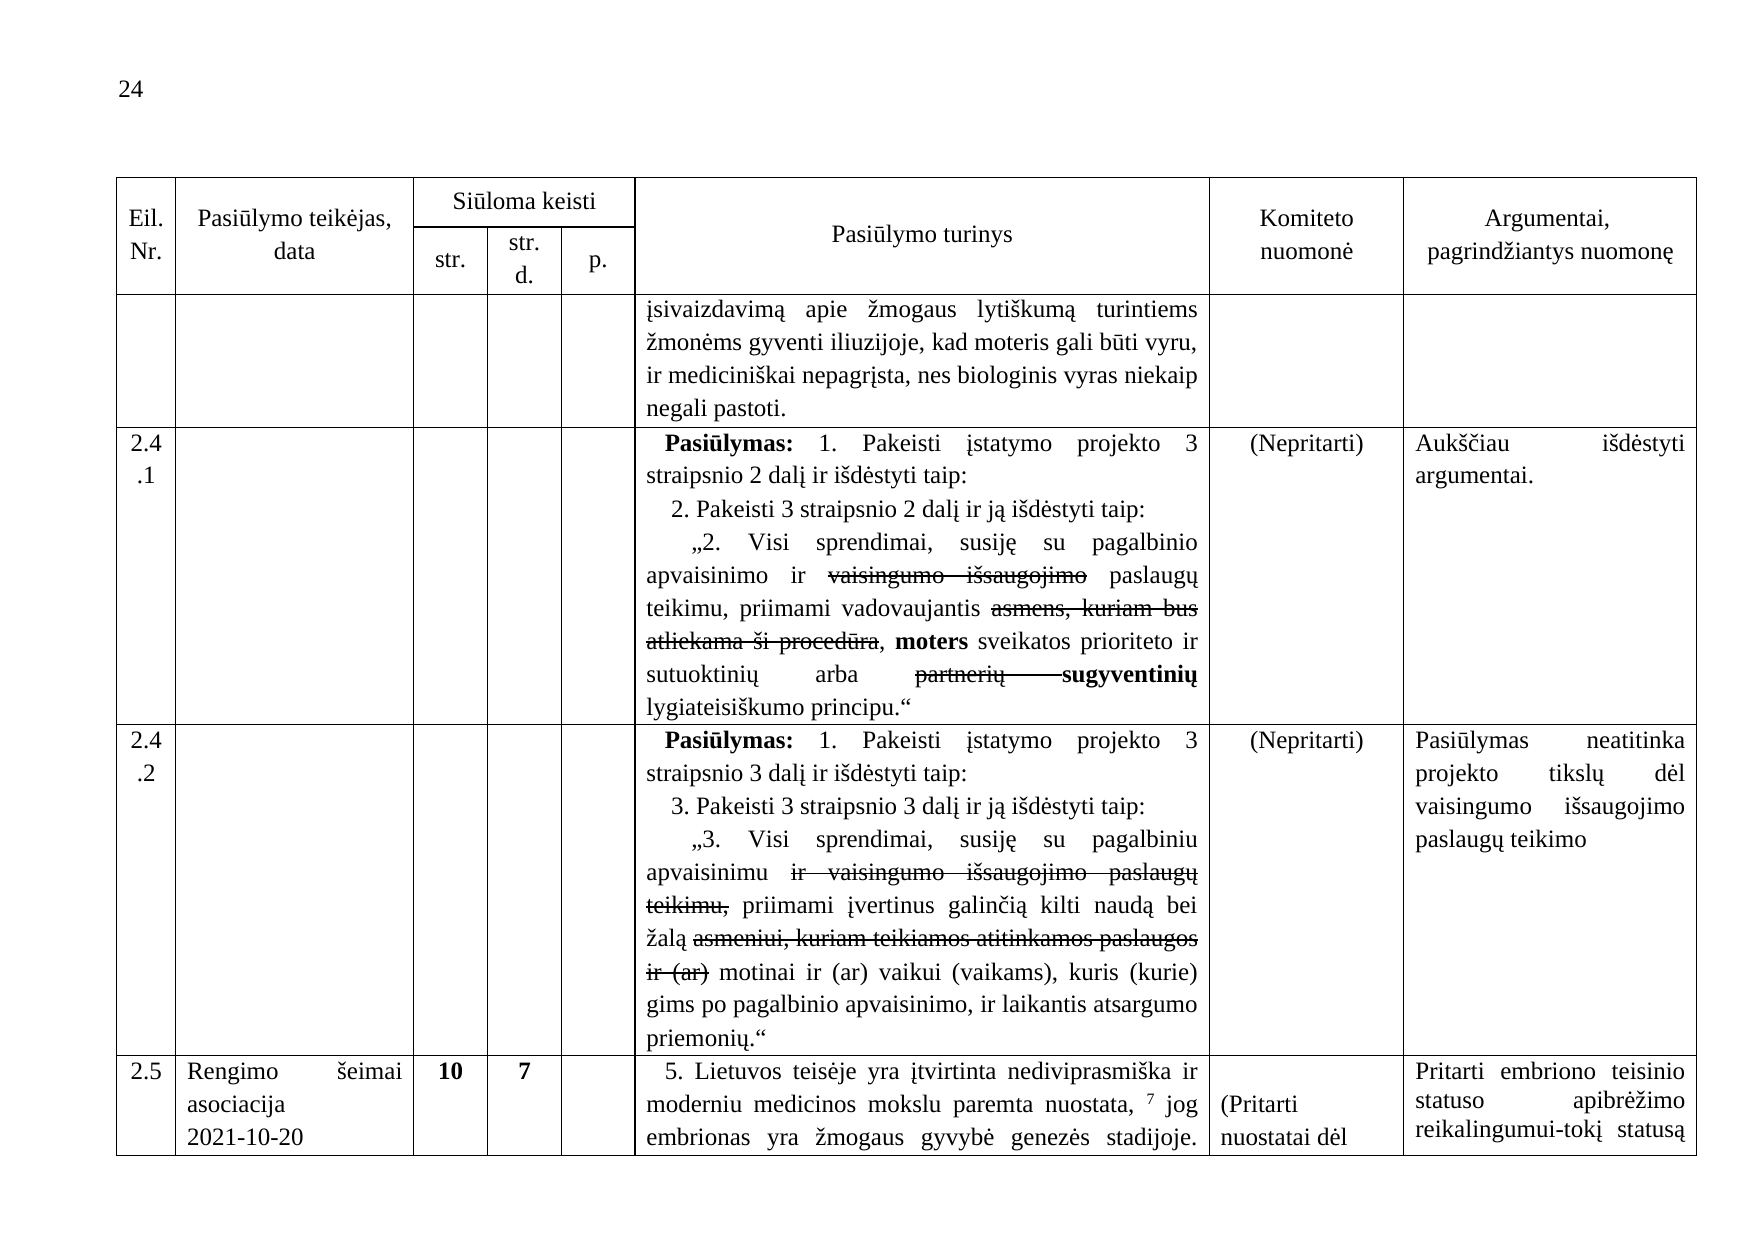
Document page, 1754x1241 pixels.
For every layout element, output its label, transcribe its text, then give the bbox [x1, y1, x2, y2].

table_cell 5. Lietuvos teisėje yra įtvirtinta nediviprasmiška ir moderniu medicinos mokslu paremta nuostata, 7 jog embrionas yra žmogaus gyvybė genezės stadijoje. [636, 1056, 1209, 1155]
table_cell [488, 725, 561, 1055]
table_cell (Nepritarti) [1210, 428, 1403, 724]
table_header Pasiūlymo teikėjas, data [176, 178, 413, 293]
table_cell [117, 295, 175, 427]
table_cell 10 [414, 1056, 487, 1155]
table_cell [562, 1056, 634, 1155]
table_cell Pritarti embriono teisinio statuso apibrėžimo reikalingumui-tokį statusą [1404, 1056, 1696, 1155]
table_cell 2.5 [117, 1056, 175, 1155]
table_cell įsivaizdavimą apie žmogaus lytiškumą turintiems žmonėms gyventi iliuzijoje, kad moteris gali būti vyru, ir mediciniškai nepagrįsta, nes biologinis vyras niekaip negali pastoti. [636, 295, 1209, 427]
table_cell [176, 725, 413, 1055]
table_header Siūloma keisti [414, 178, 634, 226]
table_cell [1404, 295, 1696, 427]
table_cell [1210, 295, 1403, 427]
table_cell (Nepritarti) [1210, 725, 1403, 1055]
table_cell 2.4.2 [117, 725, 175, 1055]
table_cell Pasiūlymas: 1. Pakeisti įstatymo projekto 3 straipsnio 3 dalį ir išdėstyti taip: 3. Pakeisti 3 straipsnio 3 dalį ir ją išdėstyti taip: „3. Visi sprendimai, susiję su pagalbiniu apvaisinimu ir vaisingumo išsaugojimo paslaugų teikimu, priimami įvertinus galinčią kilti naudą bei žalą asmeniui, kuriam teikiamos atitinkamos paslaugos ir (ar) motinai ir (ar) vaikui (vaikams), kuris (kurie) gims po pagalbinio apvaisinimo, ir laikantis atsargumo priemonių.“ [636, 725, 1209, 1055]
table_cell [414, 295, 487, 427]
table_cell (Pritarti nuostatai dėl [1210, 1056, 1403, 1155]
table_cell [414, 428, 487, 724]
table_cell Aukščiau išdėstyti argumentai. [1404, 428, 1696, 724]
table_cell [414, 725, 487, 1055]
table_cell Rengimo šeimai asociacija 2021-10-20 [176, 1056, 413, 1155]
table_cell [488, 295, 561, 427]
table_cell str. d. [488, 228, 561, 293]
table_cell 7 [488, 1056, 561, 1155]
table_header Argumentai, pagrindžiantys nuomonę [1404, 178, 1696, 293]
table_header Komiteto nuomonė [1210, 178, 1403, 293]
table_cell Pasiūlymas neatitinka projekto tikslų dėl vaisingumo išsaugojimo paslaugų teikimo [1404, 725, 1696, 1055]
table_cell [488, 428, 561, 724]
table_cell [562, 725, 634, 1055]
table_header Eil. Nr. [117, 178, 175, 293]
table_cell Pasiūlymas: 1. Pakeisti įstatymo projekto 3 straipsnio 2 dalį ir išdėstyti taip: 2. Pakeisti 3 straipsnio 2 dalį ir ją išdėstyti taip: „2. Visi sprendimai, susiję su pagalbinio apvaisinimo ir vaisingumo išsaugojimo paslaugų teikimu, priimami vadovaujantis asmens, kuriam bus atliekama ši procedūra, moters sveikatos prioriteto ir sutuoktinių arba partnerių sugyventinių lygiateisiškumo principu.“ [636, 428, 1209, 724]
table_cell [562, 295, 634, 427]
table_cell [562, 428, 634, 724]
table_cell [176, 428, 413, 724]
table_cell str. [414, 228, 487, 293]
table_header Pasiūlymo turinys [636, 178, 1209, 293]
table_cell p. [562, 228, 634, 293]
table_cell [176, 295, 413, 427]
table_cell 2.4.1 [117, 428, 175, 724]
